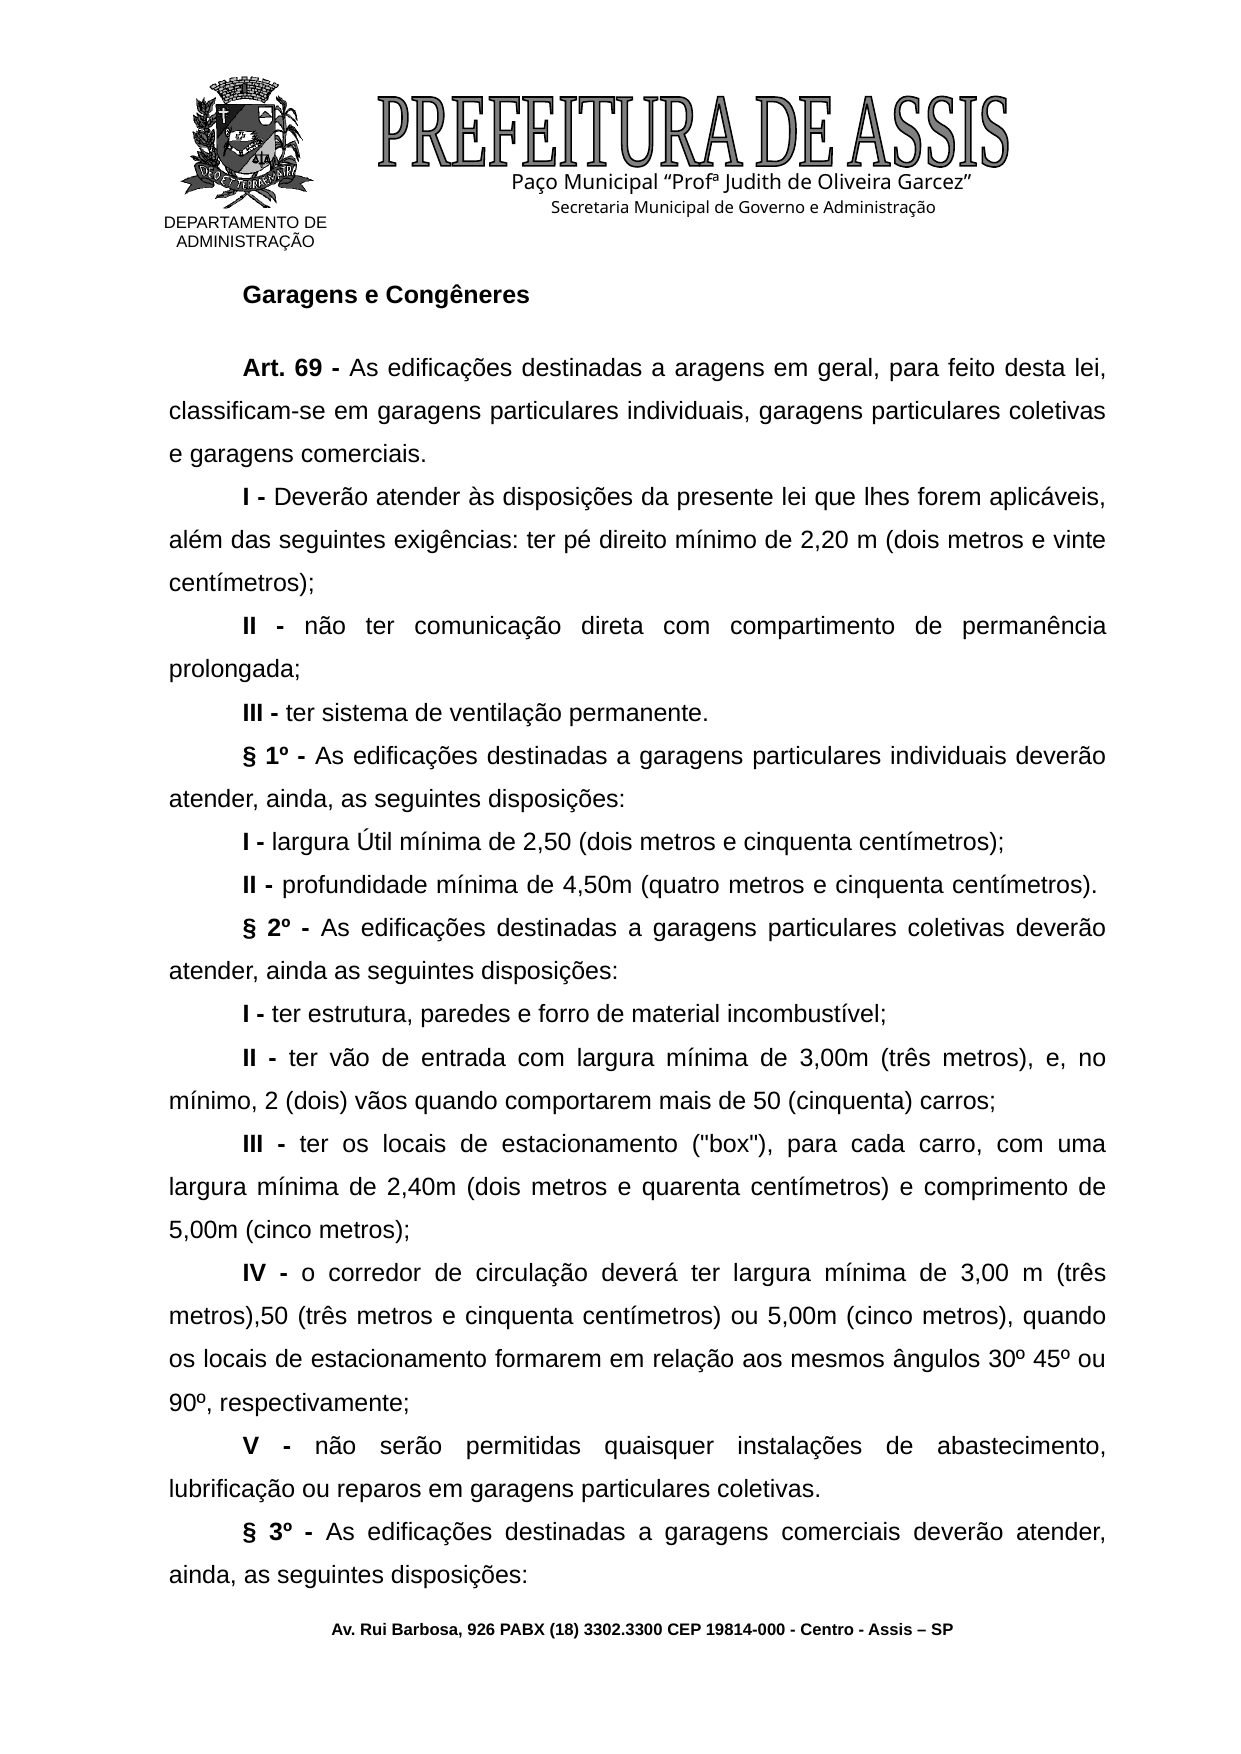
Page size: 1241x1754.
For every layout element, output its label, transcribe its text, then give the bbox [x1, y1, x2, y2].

text Art. 69 - As edificações destinadas a aragens em geral, para feito desta lei, classificam-se em garagens particulares individuais, garagens particulares coletivas e garagens comerciais. I - Deverão atender às disposições da presente lei que lhes forem aplicáveis, além das seguintes exigências: ter pé direito mínimo de 2,20 m (dois metros e vinte centímetros); II - não ter comunicação direta com compartimento de permanência prolongada; III - ter sistema de ventilação permanente. § 1º - As edificações destinadas a garagens particulares individuais deverão atender, ainda, as seguintes disposições: I - largura Útil mínima de 2,50 (dois metros e cinquenta centímetros); II - profundidade mínima de 4,50m (quatro metros e cinquenta centímetros). § 2º - As edificações destinadas a garagens particulares coletivas deverão atender, ainda as seguintes disposições: I - ter estrutura, paredes e forro de material incombustível; II - ter vão de entrada com largura mínima de 3,00m (três metros), e, no mínimo, 2 (dois) vãos quando comportarem mais de 50 (cinquenta) carros; III - ter os locais de estacionamento ("box"), para cada carro, com uma largura mínima de 2,40m (dois metros e quarenta centímetros) e comprimento de 5,00m (cinco metros); IV - o corredor de circulação deverá ter largura mínima de 3,00 m (três metros),50 (três metros e cinquenta centímetros) ou 5,00m (cinco metros), quando os locais de estacionamento formarem em relação aos mesmos ângulos 30º 45º ou 90º, respectivamente; V - não serão permitidas quaisquer instalações de abastecimento, lubrificação ou reparos em garagens particulares coletivas. § 3º - As edificações destinadas a garagens comerciais deverão atender, ainda, as seguintes disposições: [169, 353, 1107, 1589]
text Garagens e Congêneres [169, 280, 1107, 309]
